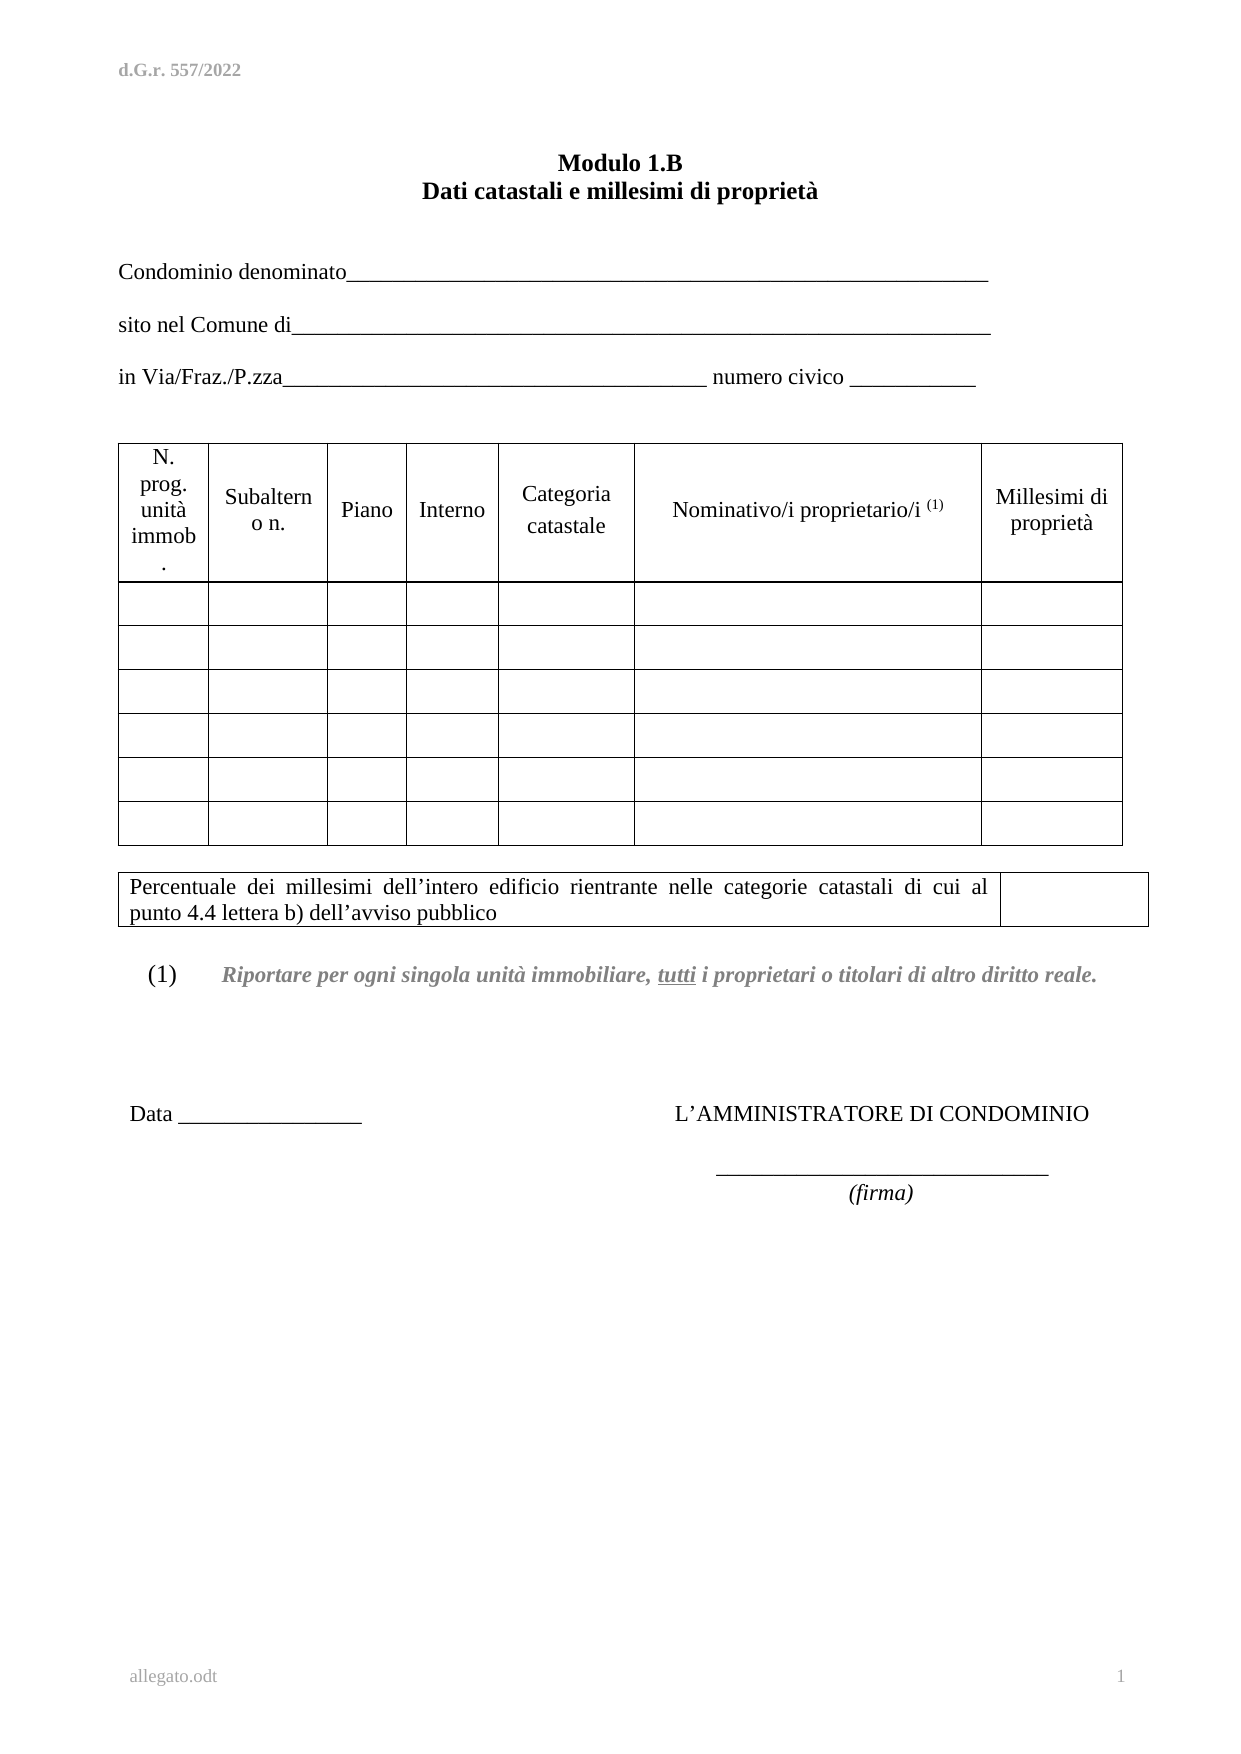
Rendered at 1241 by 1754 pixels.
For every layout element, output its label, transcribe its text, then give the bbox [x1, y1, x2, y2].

table_header Nominativo/i proprietario/i (1) [635, 444, 981, 581]
table_cell [328, 583, 406, 625]
table_header Millesimi di proprietà [982, 444, 1122, 581]
table_header Piano [328, 444, 406, 581]
table_cell [982, 670, 1122, 713]
table_cell [407, 758, 498, 801]
table_cell [982, 583, 1122, 625]
table_cell [499, 714, 634, 757]
text Condominio denominato________________________________________________________ [118, 258, 1122, 284]
table_header Percentuale dei millesimi dell’intero edificio rientrante nelle categorie catastali di cui al punto 4.4 lettera b) dell’avviso pubblico [119, 873, 1000, 926]
table_cell [635, 802, 981, 844]
table_cell [982, 758, 1122, 801]
table_cell [407, 626, 498, 669]
table_header Categoria catastale [499, 444, 634, 581]
table_cell [407, 670, 498, 713]
table_cell [328, 802, 406, 844]
table_cell [407, 583, 498, 625]
text Dati catastali e millesimi di proprietà [118, 176, 1122, 205]
table_cell [407, 714, 498, 757]
table_cell [328, 626, 406, 669]
table_cell [635, 626, 981, 669]
table_cell [635, 583, 981, 625]
table_cell [209, 802, 327, 844]
table_cell [119, 583, 208, 625]
table_cell [635, 758, 981, 801]
table_cell [119, 758, 208, 801]
table_cell [499, 758, 634, 801]
table_cell [118, 1205, 627, 1232]
table_cell [209, 626, 327, 669]
table_cell [407, 802, 498, 844]
table_cell [499, 670, 634, 713]
table_header Subalterno n. [209, 444, 327, 581]
table_header Interno [407, 444, 498, 581]
table_cell [209, 583, 327, 625]
table_cell [209, 670, 327, 713]
table_cell [209, 758, 327, 801]
table_cell [982, 802, 1122, 844]
table_cell [499, 802, 634, 844]
table_header N. prog. unità immob. [119, 444, 208, 581]
table_cell [119, 714, 208, 757]
table_cell [635, 714, 981, 757]
table_cell [328, 670, 406, 713]
table_cell [628, 1205, 1137, 1232]
table_header Data ________________ [118, 1100, 627, 1205]
table_header L’AMMINISTRATORE DI CONDOMINIO _____________________________ (firma) [628, 1100, 1137, 1205]
list Riportare per ogni singola unità immobiliare, tutti i proprietari o titolari di altro diritto reale. [148, 959, 1122, 988]
text sito nel Comune di_____________________________________________________________ [118, 311, 1122, 337]
table_cell [328, 758, 406, 801]
table_cell [982, 714, 1122, 757]
table_cell [328, 714, 406, 757]
table_cell [119, 802, 208, 844]
text Modulo 1.B [118, 148, 1122, 176]
table_header [1001, 873, 1148, 926]
table_cell [499, 583, 634, 625]
table_cell [635, 670, 981, 713]
table_cell [119, 670, 208, 713]
table_cell [209, 714, 327, 757]
table_cell [499, 626, 634, 669]
text in Via/Fraz./P.zza_____________________________________ numero civico ___________ [118, 363, 1122, 390]
table_cell [119, 626, 208, 669]
table_cell [982, 626, 1122, 669]
